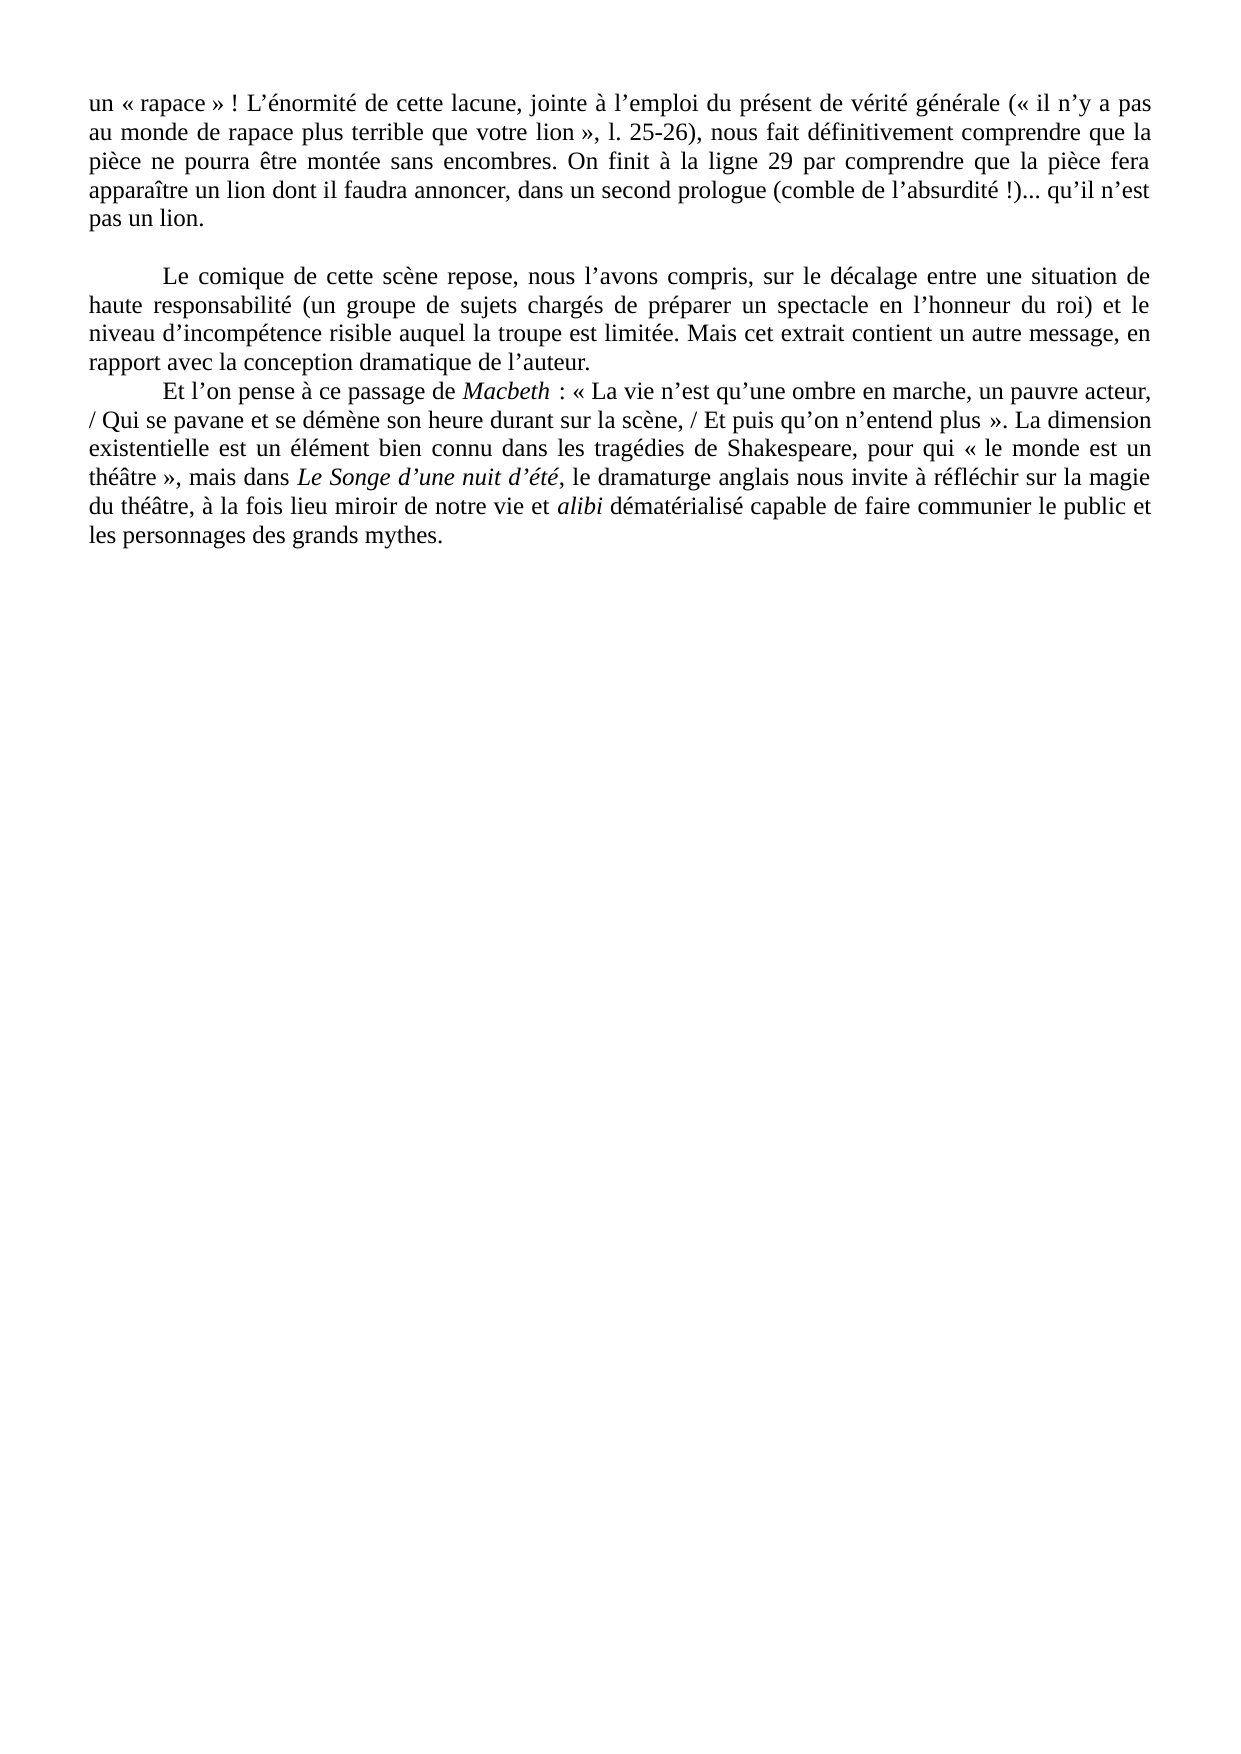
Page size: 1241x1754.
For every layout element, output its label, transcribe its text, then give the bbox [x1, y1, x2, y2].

text un « rapace » ! L’énormité de cette lacune, jointe à l’emploi du présent de vérité générale (« il n’y a pas au monde de rapace plus terrible que votre lion », l. 25-26), nous fait définitivement comprendre que la pièce ne pourra être montée sans encombres. On finit à la ligne 29 par comprendre que la pièce fera apparaître un lion dont il faudra annoncer, dans un second prologue (comble de l’absurdité !)... qu’il n’est pas un lion. [88, 88, 1152, 232]
text Le comique de cette scène repose, nous l’avons compris, sur le décalage entre une situation de haute responsabilité (un groupe de sujets chargés de préparer un spectacle en l’honneur du roi) et le niveau d’incompétence risible auquel la troupe est limitée. Mais cet extrait contient un autre message, en rapport avec la conception dramatique de l’auteur. [88, 261, 1152, 376]
text Et l’on pense à ce passage de Macbeth : « La vie n’est qu’une ombre en marche, un pauvre acteur, / Qui se pavane et se démène son heure durant sur la scène, / Et puis qu’on n’entend plus ». La dimension existentielle est un élément bien connu dans les tragédies de Shakespeare, pour qui « le monde est un théâtre », mais dans Le Songe d’une nuit d’été, le dramaturge anglais nous invite à réfléchir sur la magie du théâtre, à la fois lieu miroir de notre vie et alibi dématérialisé capable de faire communier le public et les personnages des grands mythes. [88, 376, 1152, 548]
